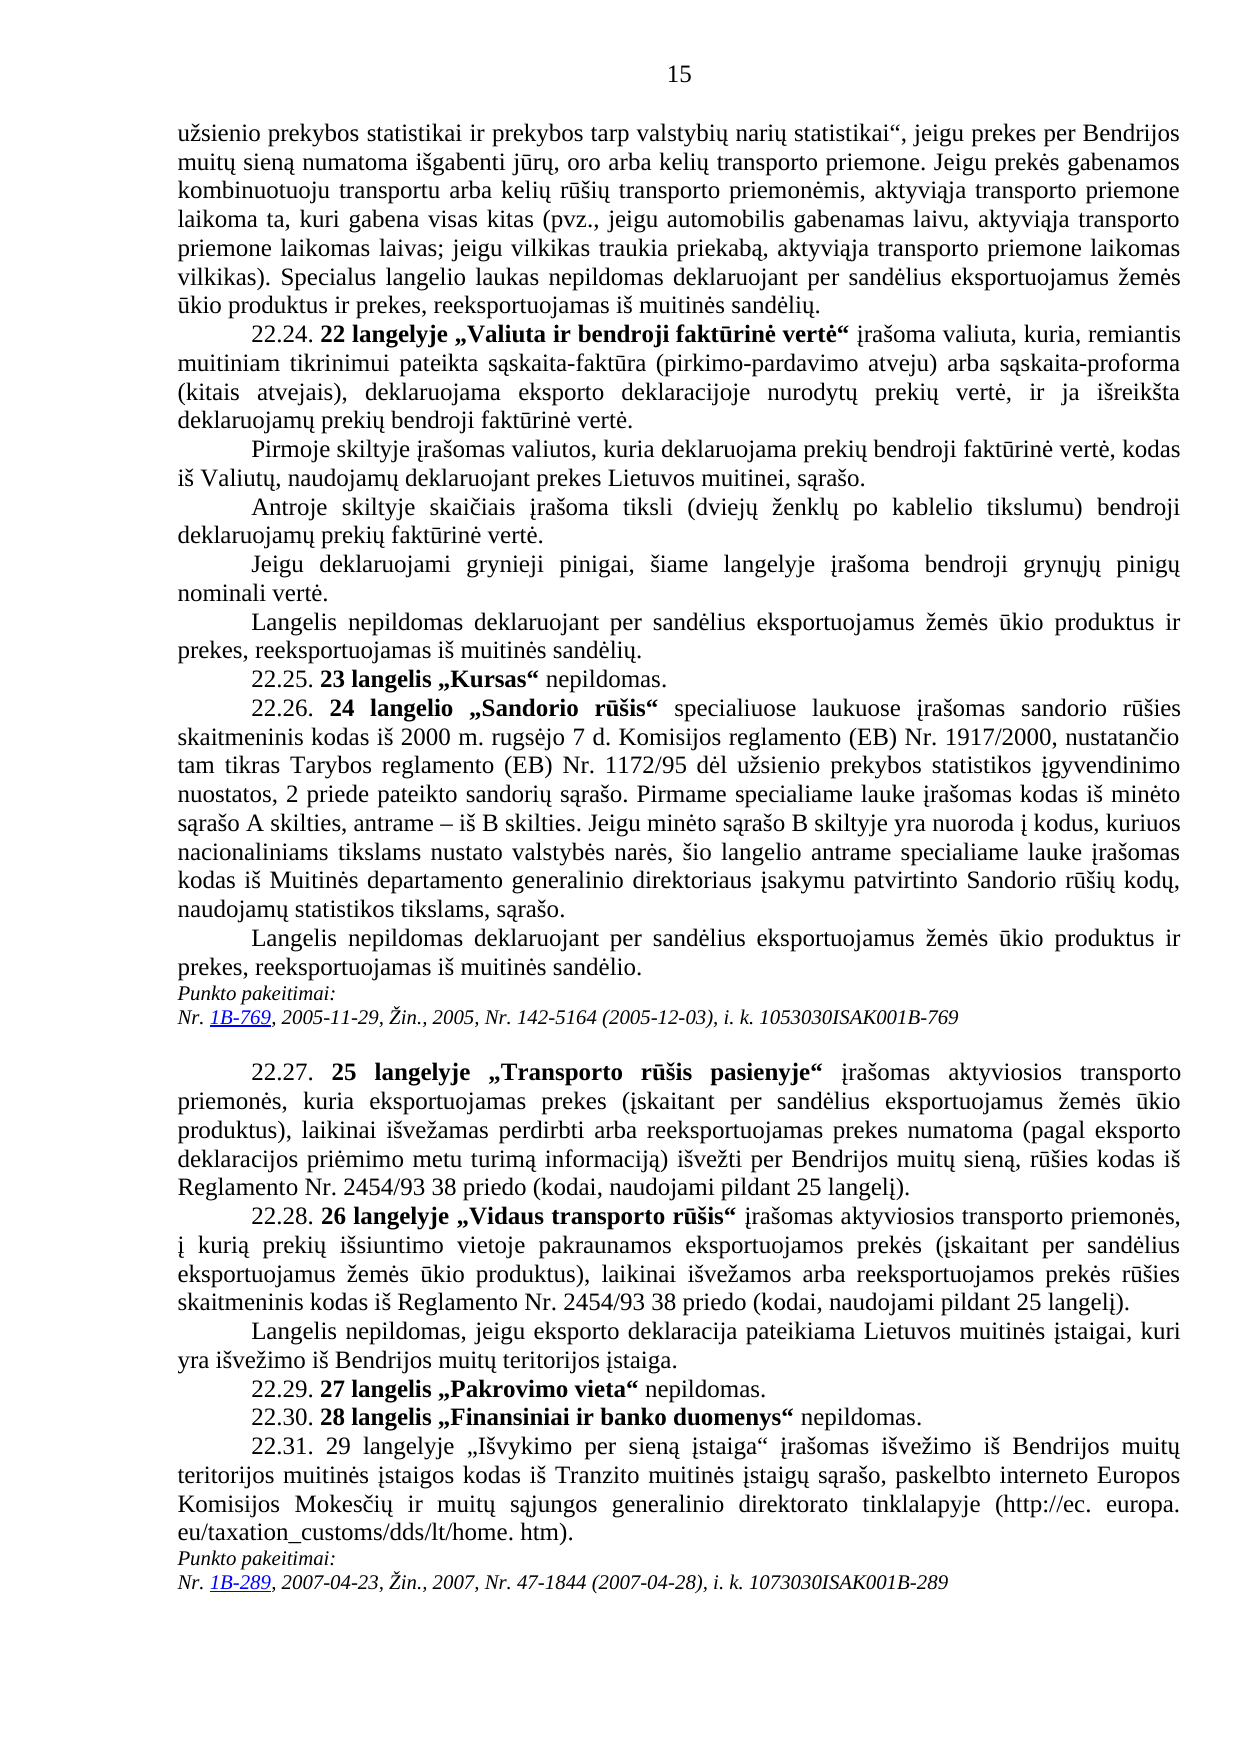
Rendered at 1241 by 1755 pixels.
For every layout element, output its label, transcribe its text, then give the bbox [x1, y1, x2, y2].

text Nr. 1B-289, 2007-04-23, Žin., 2007, Nr. 47-1844 (2007-04-28), i. k. 1073030ISAK001B-289 [177, 1570, 1181, 1594]
text 22.27. 25 langelyje „Transporto rūšis pasienyje“ įrašomas aktyviosios transporto priemonės, kuria eksportuojamas prekes (įskaitant per sandėlius eksportuojamus žemės ūkio produktus), laikinai išvežamas perdirbti arba reeksportuojamas prekes numatoma (pagal eksporto deklaracijos priėmimo metu turimą informaciją) išvežti per Bendrijos muitų sieną, rūšies kodas iš Reglamento Nr. 2454/93 38 priedo (kodai, naudojami pildant 25 langelį). [177, 1057, 1181, 1201]
text Langelis nepildomas, jeigu eksporto deklaracija pateikiama Lietuvos muitinės įstaigai, kuri yra išvežimo iš Bendrijos muitų teritorijos įstaiga. [177, 1316, 1181, 1374]
text 22.29. 27 langelis „Pakrovimo vieta“ nepildomas. [177, 1374, 1181, 1402]
text 22.28. 26 langelyje „Vidaus transporto rūšis“ įrašomas aktyviosios transporto priemonės, į kurią prekių išsiuntimo vietoje pakraunamos eksportuojamos prekės (įskaitant per sandėlius eksportuojamus žemės ūkio produktus), laikinai išvežamos arba reeksportuojamos prekės rūšies skaitmeninis kodas iš Reglamento Nr. 2454/93 38 priedo (kodai, naudojami pildant 25 langelį). [177, 1201, 1181, 1316]
text 22.25. 23 langelis „Kursas“ nepildomas. [177, 664, 1181, 693]
text Langelis nepildomas deklaruojant per sandėlius eksportuojamus žemės ūkio produktus ir prekes, reeksportuojamas iš muitinės sandėlių. [177, 607, 1181, 664]
text 22.30. 28 langelis „Finansiniai ir banko duomenys“ nepildomas. [177, 1402, 1181, 1431]
text Punkto pakeitimai: [177, 981, 1181, 1005]
text 22.24. 22 langelyje „Valiuta ir bendroji faktūrinė vertė“ įrašoma valiuta, kuria, remiantis muitiniam tikrinimui pateikta sąskaita-faktūra (pirkimo-pardavimo atveju) arba sąskaita-proforma (kitais atvejais), deklaruojama eksporto deklaracijoje nurodytų prekių vertė, ir ja išreikšta deklaruojamų prekių bendroji faktūrinė vertė. [177, 319, 1181, 434]
text Punkto pakeitimai: [177, 1546, 1181, 1570]
text Langelis nepildomas deklaruojant per sandėlius eksportuojamus žemės ūkio produktus ir prekes, reeksportuojamas iš muitinės sandėlio. [177, 923, 1181, 981]
text 22.26. 24 langelio „Sandorio rūšis“ specialiuose laukuose įrašomas sandorio rūšies skaitmeninis kodas iš 2000 m. rugsėjo 7 d. Komisijos reglamento (EB) Nr. 1917/2000, nustatančio tam tikras Tarybos reglamento (EB) Nr. 1172/95 dėl užsienio prekybos statistikos įgyvendinimo nuostatos, 2 priede pateikto sandorių sąrašo. Pirmame specialiame lauke įrašomas kodas iš minėto sąrašo A skilties, antrame – iš B skilties. Jeigu minėto sąrašo B skiltyje yra nuoroda į kodus, kuriuos nacionaliniams tikslams nustato valstybės narės, šio langelio antrame specialiame lauke įrašomas kodas iš Muitinės departamento generalinio direktoriaus įsakymu patvirtinto Sandorio rūšių kodų, naudojamų statistikos tikslams, sąrašo. [177, 693, 1181, 923]
text Antroje skiltyje skaičiais įrašoma tiksli (dviejų ženklų po kablelio tikslumu) bendroji deklaruojamų prekių faktūrinė vertė. [177, 492, 1181, 549]
text 22.31. 29 langelyje „Išvykimo per sieną įstaiga“ įrašomas išvežimo iš Bendrijos muitų teritorijos muitinės įstaigos kodas iš Tranzito muitinės įstaigų sąrašo, paskelbto interneto Europos Komisijos Mokesčių ir muitų sąjungos generalinio direktorato tinklalapyje (http://ec. europa. eu/taxation_customs/dds/lt/home. htm). [177, 1431, 1181, 1546]
text Pirmoje skiltyje įrašomas valiutos, kuria deklaruojama prekių bendroji faktūrinė vertė, kodas iš Valiutų, naudojamų deklaruojant prekes Lietuvos muitinei, sąrašo. [177, 434, 1181, 492]
text Nr. 1B-769, 2005-11-29, Žin., 2005, Nr. 142-5164 (2005-12-03), i. k. 1053030ISAK001B-769 [177, 1005, 1181, 1029]
text Jeigu deklaruojami grynieji pinigai, šiame langelyje įrašoma bendroji grynųjų pinigų nominali vertė. [177, 549, 1181, 607]
text užsienio prekybos statistikai ir prekybos tarp valstybių narių statistikai“, jeigu prekes per Bendrijos muitų sieną numatoma išgabenti jūrų, oro arba kelių transporto priemone. Jeigu prekės gabenamos kombinuotuoju transportu arba kelių rūšių transporto priemonėmis, aktyviąja transporto priemone laikoma ta, kuri gabena visas kitas (pvz., jeigu automobilis gabenamas laivu, aktyviąja transporto priemone laikomas laivas; jeigu vilkikas traukia priekabą, aktyviąja transporto priemone laikomas vilkikas). Specialus langelio laukas nepildomas deklaruojant per sandėlius eksportuojamus žemės ūkio produktus ir prekes, reeksportuojamas iš muitinės sandėlių. [177, 118, 1181, 319]
